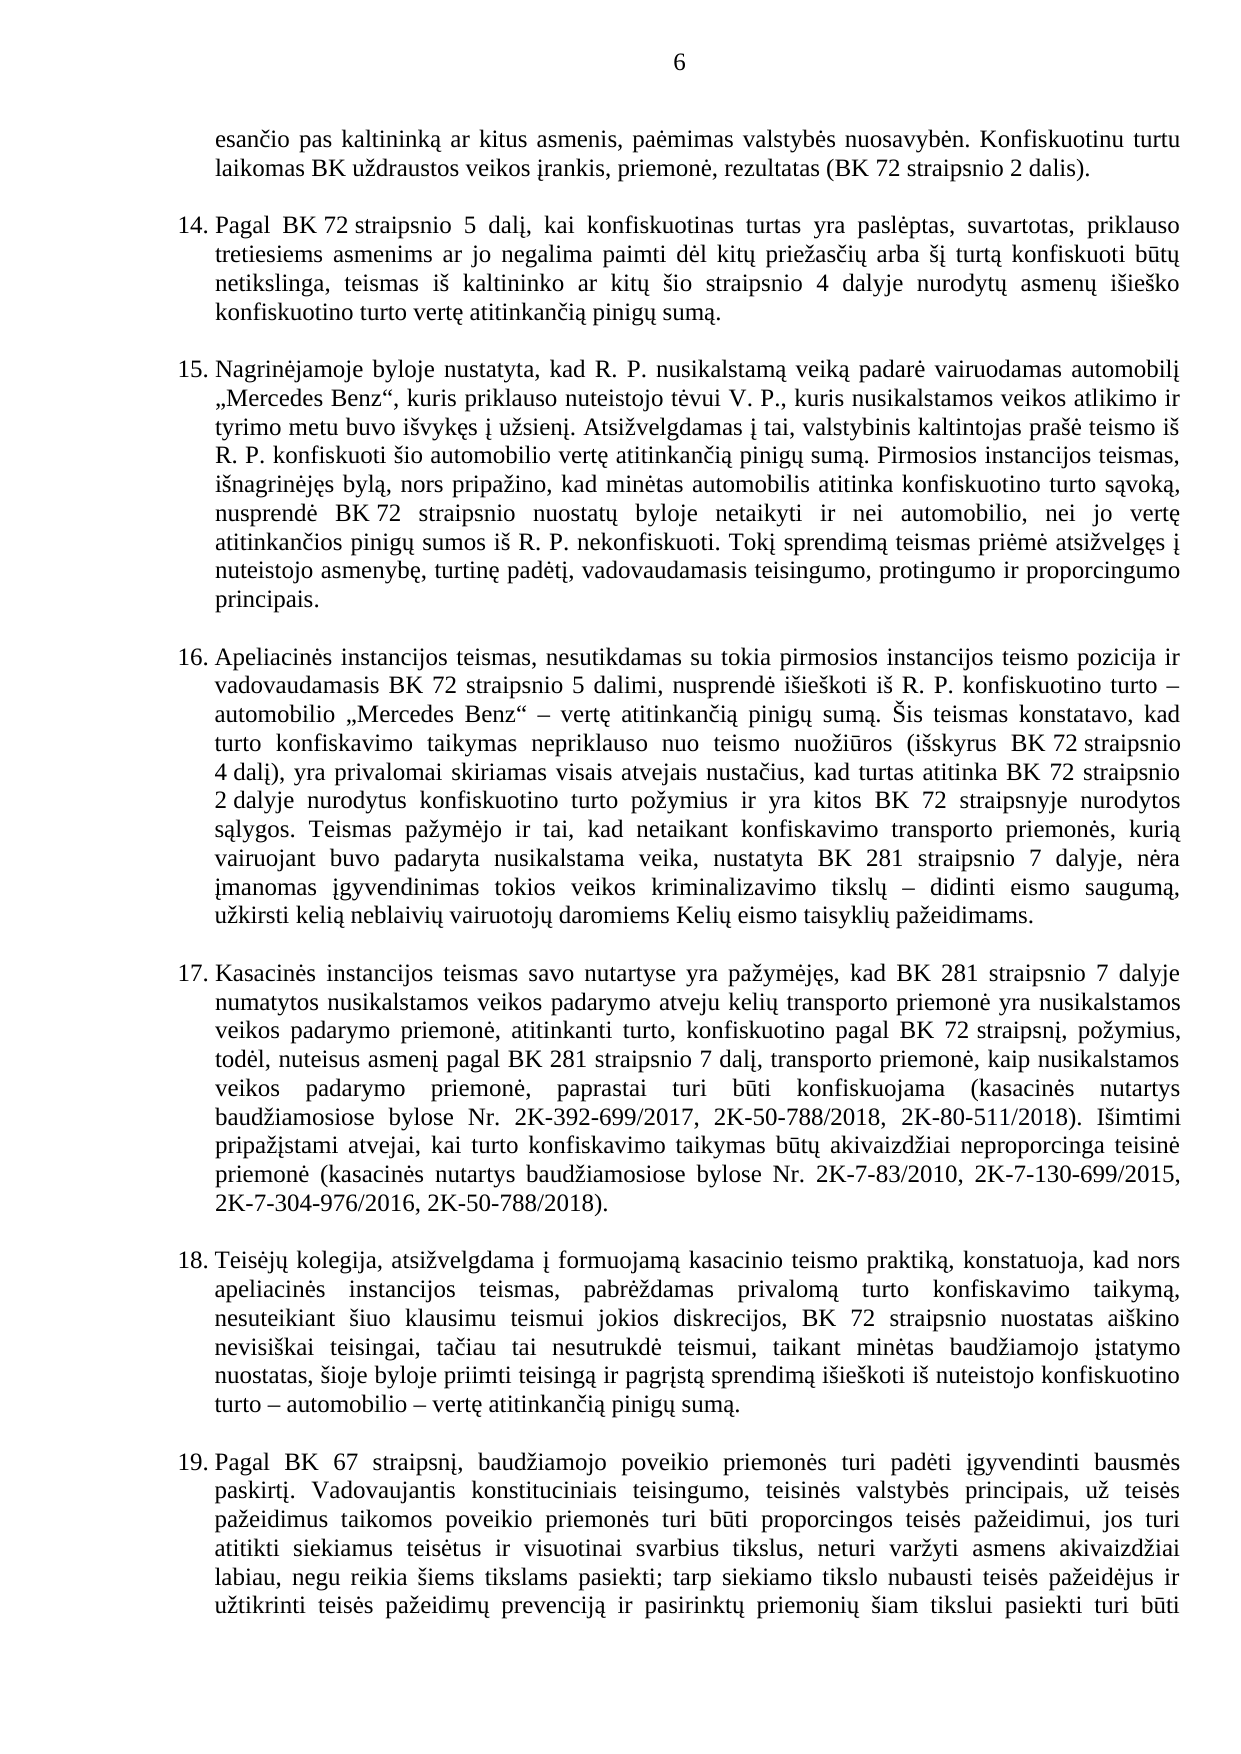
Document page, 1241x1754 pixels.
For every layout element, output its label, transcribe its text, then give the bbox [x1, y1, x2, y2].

text 16. Apeliacinės instancijos teismas, nesutikdamas su tokia pirmosios instancijos teismo pozicija ir vadovaudamasis BK 72 straipsnio 5 dalimi, nusprendė išieškoti iš R. P. konfiskuotino turto – automobilio „Mercedes Benz“ – vertę atitinkančią pinigų sumą. Šis teismas konstatavo, kad turto konfiskavimo taikymas nepriklauso nuo teismo nuožiūros (išskyrus BK 72 straipsnio 4 dalį), yra privalomai skiriamas visais atvejais nustačius, kad turtas atitinka BK 72 straipsnio 2 dalyje nurodytus konfiskuotino turto požymius ir yra kitos BK 72 straipsnyje nurodytos sąlygos. Teismas pažymėjo ir tai, kad netaikant konfiskavimo transporto priemonės, kurią vairuojant buvo padaryta nusikalstama veika, nustatyta BK 281 straipsnio 7 dalyje, nėra įmanomas įgyvendinimas tokios veikos kriminalizavimo tikslų – didinti eismo saugumą, užkirsti kelią neblaivių vairuotojų daromiems Kelių eismo taisyklių pažeidimams. [177, 642, 1181, 929]
text 15. Nagrinėjamoje byloje nustatyta, kad R. P. nusikalstamą veiką padarė vairuodamas automobilį „Mercedes Benz“, kuris priklauso nuteistojo tėvui V. P., kuris nusikalstamos veikos atlikimo ir tyrimo metu buvo išvykęs į užsienį. Atsižvelgdamas į tai, valstybinis kaltintojas prašė teismo iš R. P. konfiskuoti šio automobilio vertę atitinkančią pinigų sumą. Pirmosios instancijos teismas, išnagrinėjęs bylą, nors pripažino, kad minėtas automobilis atitinka konfiskuotino turto sąvoką, nusprendė BK 72 straipsnio nuostatų byloje netaikyti ir nei automobilio, nei jo vertę atitinkančios pinigų sumos iš R. P. nekonfiskuoti. Tokį sprendimą teismas priėmė atsižvelgęs į nuteistojo asmenybę, turtinę padėtį, vadovaudamasis teisingumo, protingumo ir proporcingumo principais. [177, 354, 1181, 613]
text 17. Kasacinės instancijos teismas savo nutartyse yra pažymėjęs, kad BK 281 straipsnio 7 dalyje numatytos nusikalstamos veikos padarymo atveju kelių transporto priemonė yra nusikalstamos veikos padarymo priemonė, atitinkanti turto, konfiskuotino pagal BK 72 straipsnį, požymius, todėl, nuteisus asmenį pagal BK 281 straipsnio 7 dalį, transporto priemonė, kaip nusikalstamos veikos padarymo priemonė, paprastai turi būti konfiskuojama (kasacinės nutartys baudžiamosiose bylose Nr. 2K-392-699/2017, 2K-50-788/2018, 2K-80-511/2018). Išimtimi pripažįstami atvejai, kai turto konfiskavimo taikymas būtų akivaizdžiai neproporcinga teisinė priemonė (kasacinės nutartys baudžiamosiose bylose Nr. 2K-7-83/2010, 2K-7-130-699/2015, 2K-7-304-976/2016, 2K-50-788/2018). [177, 958, 1181, 1217]
text 19. Pagal BK 67 straipsnį, baudžiamojo poveikio priemonės turi padėti įgyvendinti bausmės paskirtį. Vadovaujantis konstituciniais teisingumo, teisinės valstybės principais, už teisės pažeidimus taikomos poveikio priemonės turi būti proporcingos teisės pažeidimui, jos turi atitikti siekiamus teisėtus ir visuotinai svarbius tikslus, neturi varžyti asmens akivaizdžiai labiau, negu reikia šiems tikslams pasiekti; tarp siekiamo tikslo nubausti teisės pažeidėjus ir užtikrinti teisės pažeidimų prevenciją ir pasirinktų priemonių šiam tikslui pasiekti turi būti [177, 1447, 1181, 1619]
text 14. Pagal BK 72 straipsnio 5 dalį, kai konfiskuotinas turtas yra paslėptas, suvartotas, priklauso tretiesiems asmenims ar jo negalima paimti dėl kitų priežasčių arba šį turtą konfiskuoti būtų netikslinga, teismas iš kaltininko ar kitų šio straipsnio 4 dalyje nurodytų asmenų išieško konfiskuotino turto vertę atitinkančią pinigų sumą. [177, 210, 1181, 325]
text 18. Teisėjų kolegija, atsižvelgdama į formuojamą kasacinio teismo praktiką, konstatuoja, kad nors apeliacinės instancijos teismas, pabrėždamas privalomą turto konfiskavimo taikymą, nesuteikiant šiuo klausimu teismui jokios diskrecijos, BK 72 straipsnio nuostatas aiškino nevisiškai teisingai, tačiau tai nesutrukdė teismui, taikant minėtas baudžiamojo įstatymo nuostatas, šioje byloje priimti teisingą ir pagrįstą sprendimą išieškoti iš nuteistojo konfiskuotino turto – automobilio – vertę atitinkančią pinigų sumą. [177, 1245, 1181, 1418]
text esančio pas kaltininką ar kitus asmenis, paėmimas valstybės nuosavybėn. Konfiskuotinu turtu laikomas BK uždraustos veikos įrankis, priemonė, rezultatas (BK 72 straipsnio 2 dalis). [177, 124, 1181, 182]
